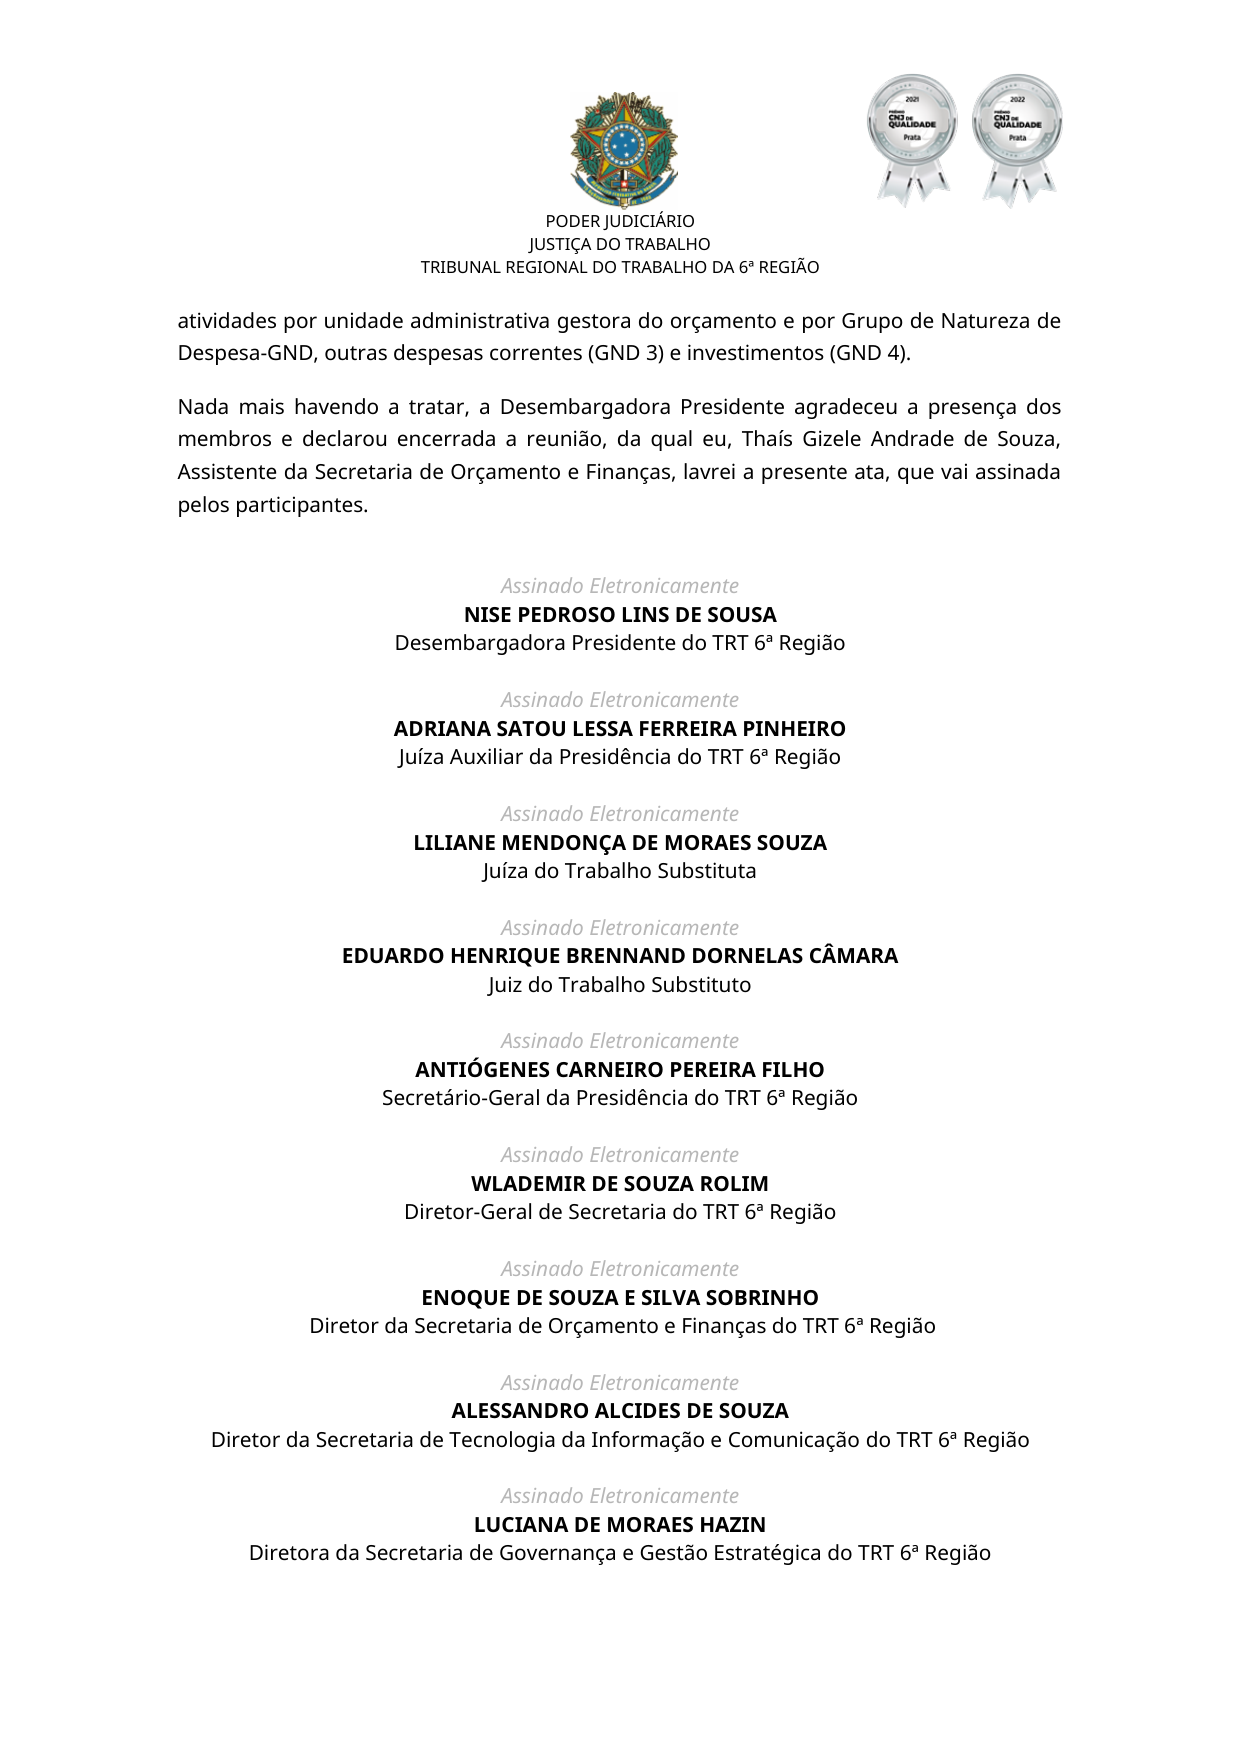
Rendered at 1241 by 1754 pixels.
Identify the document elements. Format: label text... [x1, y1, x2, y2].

text Assinado Eletronicamente [177, 1027, 1063, 1055]
text ENOQUE DE SOUZA E SILVA SOBRINHO [177, 1283, 1063, 1311]
text LILIANE MENDONÇA DE MORAES SOUZA [177, 828, 1063, 856]
text EDUARDO HENRIQUE BRENNAND DORNELAS CÂMARA [177, 941, 1063, 970]
text Juíza Auxiliar da Presidência do TRT 6ª Região [177, 742, 1063, 771]
text Secretário-Geral da Presidência do TRT 6ª Região [177, 1083, 1063, 1112]
text NISE PEDROSO LINS DE SOUSA [177, 600, 1063, 628]
text Diretor da Secretaria de Orçamento e Finanças do TRT 6ª Região [177, 1311, 1063, 1339]
text Juíza do Trabalho Substituta [177, 856, 1063, 884]
text Assinado Eletronicamente [177, 1482, 1063, 1510]
text Desembargadora Presidente do TRT 6ª Região [177, 628, 1063, 657]
text Assinado Eletronicamente [177, 685, 1063, 714]
text Diretor-Geral de Secretaria do TRT 6ª Região [177, 1197, 1063, 1226]
text ALESSANDRO ALCIDES DE SOUZA [177, 1396, 1063, 1425]
text ANTIÓGENES CARNEIRO PEREIRA FILHO [177, 1055, 1063, 1083]
text Assinado Eletronicamente [177, 1368, 1063, 1396]
picture [570, 92, 678, 210]
text atividades por unidade administrativa gestora do orçamento e por Grupo de Natureza de Despesa-GND, outras despesas correntes (GND 3) e investimentos (GND 4). [177, 306, 1063, 367]
text Assinado Eletronicamente [177, 913, 1063, 941]
text LUCIANA DE MORAES HAZIN [177, 1510, 1063, 1538]
text Nada mais havendo a tratar, a Desembargadora Presidente agradeceu a presença dos membros e declarou encerrada a reunião, da qual eu, Thaís Gizele Andrade de Souza, Assistente da Secretaria de Orçamento e Finanças, lavrei a presente ata, que vai assinada pelos participantes. [177, 392, 1063, 518]
text Diretor da Secretaria de Tecnologia da Informação e Comunicação do TRT 6ª Região [177, 1425, 1063, 1453]
text Assinado Eletronicamente [177, 1140, 1063, 1169]
text Assinado Eletronicamente [177, 1254, 1063, 1283]
text Assinado Eletronicamente [177, 799, 1063, 828]
text ADRIANA SATOU LESSA FERREIRA PINHEIRO [177, 714, 1063, 742]
text Juiz do Trabalho Substituto [177, 970, 1063, 998]
text WLADEMIR DE SOUZA ROLIM [177, 1169, 1063, 1197]
text Assinado Eletronicamente [177, 572, 1063, 600]
picture [847, 73, 1064, 210]
text Diretora da Secretaria de Governança e Gestão Estratégica do TRT 6ª Região [177, 1538, 1063, 1567]
